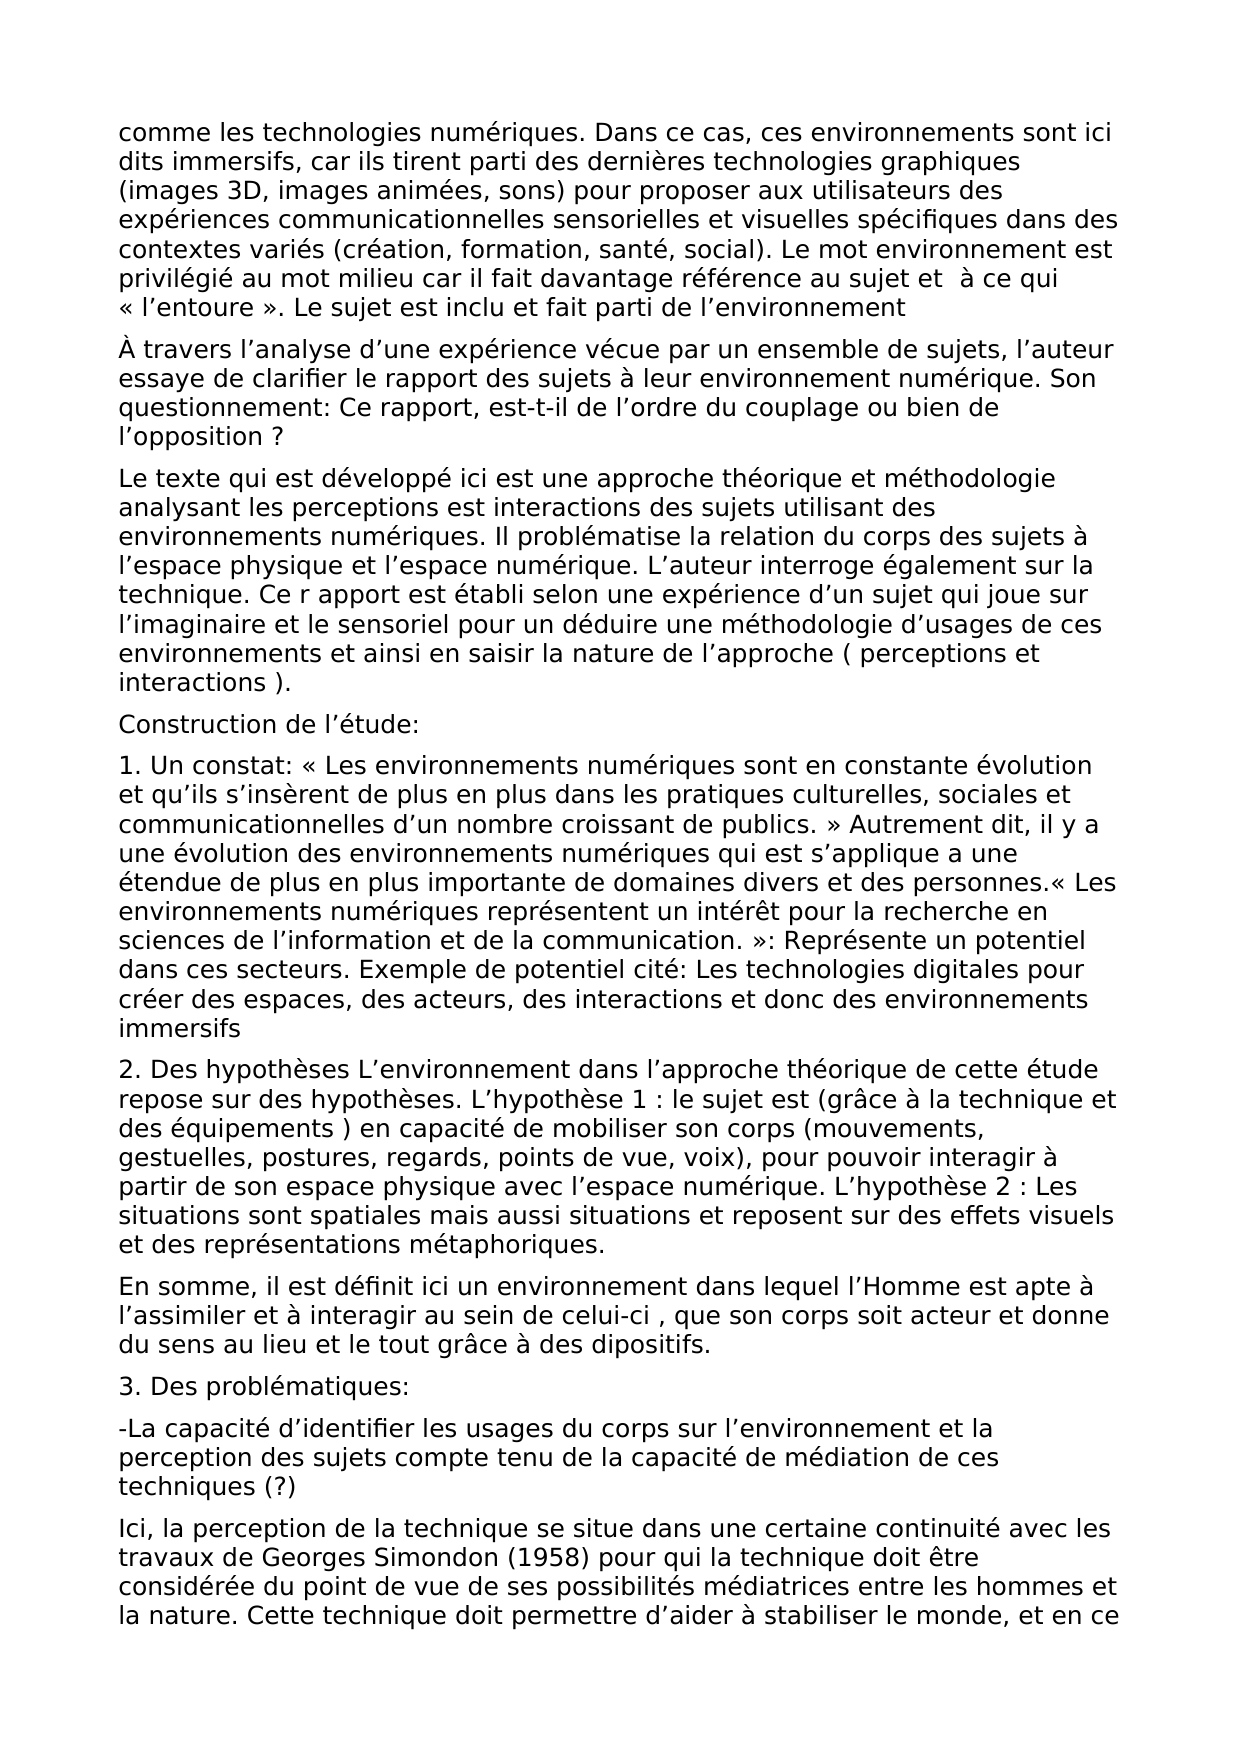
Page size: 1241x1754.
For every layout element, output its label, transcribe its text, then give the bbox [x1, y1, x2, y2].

text Le texte qui est développé ici est une approche théorique et méthodologie analysant les perceptions est interactions des sujets utilisant des environnements numériques. Il problématise la relation du corps des sujets à l’espace physique et l’espace numérique. L’auteur interroge également sur la technique. Ce r apport est établi selon une expérience d’un sujet qui joue sur l’imaginaire et le sensoriel pour un déduire une méthodologie d’usages de ces environnements et ainsi en saisir la nature de l’approche ( perceptions et interactions ). [118, 464, 1122, 697]
text 2. Des hypothèses L’environnement dans l’approche théorique de cette étude repose sur des hypothèses. L’hypothèse 1 : le sujet est (grâce à la technique et des équipements ) en capacité de mobiliser son corps (mouvements, gestuelles, postures, regards, points de vue, voix), pour pouvoir interagir à partir de son espace physique avec l’espace numérique. L’hypothèse 2 : Les situations sont spatiales mais aussi situations et reposent sur des effets visuels et des représentations métaphoriques. [118, 1056, 1122, 1260]
text À travers l’analyse d’une expérience vécue par un ensemble de sujets, l’auteur essaye de clarifier le rapport des sujets à leur environnement numérique. Son questionnement: Ce rapport, est-t-il de l’ordre du couplage ou bien de l’opposition ? [118, 335, 1122, 451]
text Ici, la perception de la technique se situe dans une certaine continuité avec les travaux de Georges Simondon (1958) pour qui la technique doit être considérée du point de vue de ses possibilités médiatrices entre les hommes et la nature. Cette technique doit permettre d’aider à stabiliser le monde, et en ce [118, 1514, 1122, 1631]
text 1. Un constat: « Les environnements numériques sont en constante évolution et qu’ils s’insèrent de plus en plus dans les pratiques culturelles, sociales et communicationnelles d’un nombre croissant de publics. » Autrement dit, il y a une évolution des environnements numériques qui est s’applique a une étendue de plus en plus importante de domaines divers et des personnes.« Les environnements numériques représentent un intérêt pour la recherche en sciences de l’information et de la communication. »: Représente un potentiel dans ces secteurs. Exemple de potentiel cité: Les technologies digitales pour créer des espaces, des acteurs, des interactions et donc des environnements immersifs [118, 751, 1122, 1043]
text -La capacité d’identifier les usages du corps sur l’environnement et la perception des sujets compte tenu de la capacité de médiation de ces techniques (?) [118, 1414, 1122, 1501]
text 3. Des problématiques: [118, 1372, 1122, 1401]
text comme les technologies numériques. Dans ce cas, ces environnements sont ici dits immersifs, car ils tirent parti des dernières technologies graphiques (images 3D, images animées, sons) pour proposer aux utilisateurs des expériences communicationnelles sensorielles et visuelles spécifiques dans des contextes variés (création, formation, santé, social). Le mot environnement est privilégié au mot milieu car il fait davantage référence au sujet et à ce qui « l’entoure ». Le sujet est inclu et fait parti de l’environnement [118, 118, 1122, 322]
text Construction de l’étude: [118, 710, 1122, 739]
text En somme, il est définit ici un environnement dans lequel l’Homme est apte à l’assimiler et à interagir au sein de celui-ci , que son corps soit acteur et donne du sens au lieu et le tout grâce à des dipositifs. [118, 1272, 1122, 1360]
